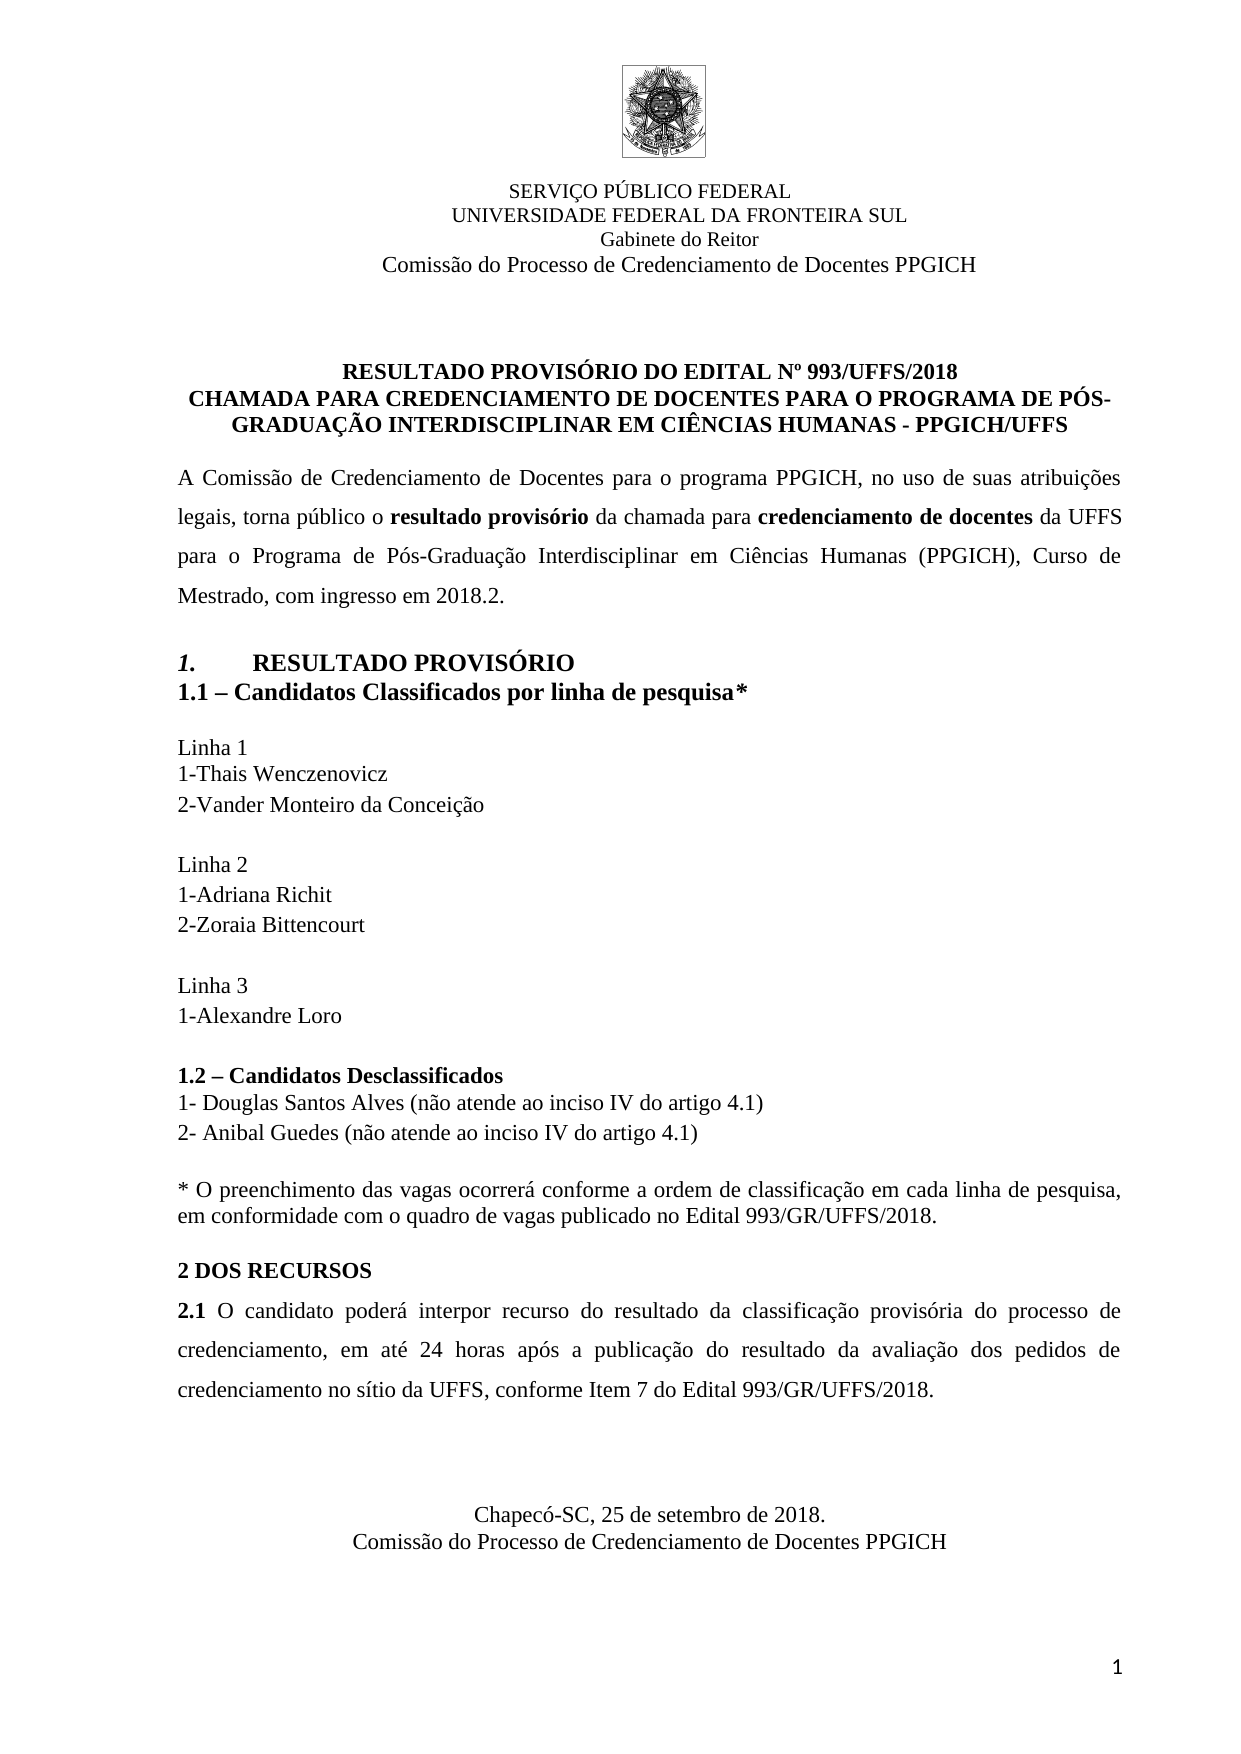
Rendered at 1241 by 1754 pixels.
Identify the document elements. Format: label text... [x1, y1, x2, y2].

text Linha 3 [177, 972, 1122, 998]
text Comissão do Processo de Credenciamento de Docentes PPGICH [177, 1528, 1122, 1554]
text Linha 1 [177, 734, 1122, 761]
text Chapecó-SC, 25 de setembro de 2018. [177, 1501, 1122, 1528]
text 2-Zoraia Bittencourt [177, 912, 1122, 938]
text A Comissão de Credenciamento de Docentes para o programa PPGICH, no uso de suas atribuições legais, torna público o resultado provisório da chamada para credenciamento de docentes da UFFS para o Programa de Pós-Graduação Interdisciplinar em Ciências Humanas (PPGICH), Curso de Mestrado, com ingresso em 2018.2. [177, 464, 1122, 608]
text 1-Adriana Richit [177, 881, 1122, 908]
text 1.2 – Candidatos Desclassificados [177, 1063, 1122, 1089]
list RESULTADO PROVISÓRIO [177, 648, 1122, 677]
text 2- Anibal Guedes (não atende ao inciso IV do artigo 4.1) [177, 1119, 1122, 1146]
text 1-Thais Wenczenovicz [177, 761, 1122, 787]
text 2.1 O candidato poderá interpor recurso do resultado da classificação provisória do processo de credenciamento, em até 24 horas após a publicação do resultado da avaliação dos pedidos de credenciamento no sítio da UFFS, conforme Item 7 do Edital 993/GR/UFFS/2018. [177, 1297, 1122, 1402]
text 1-Alexandre Loro [177, 1002, 1122, 1028]
text 2-Vander Monteiro da Conceição [177, 791, 1122, 817]
text * O preenchimento das vagas ocorrerá conforme a ordem de classificação em cada linha de pesquisa, em conformidade com o quadro de vagas publicado no Edital 993/GR/UFFS/2018. [177, 1176, 1122, 1228]
text RESULTADO PROVISÓRIO DO EDITAL Nº 993/UFFS/2018 [177, 358, 1122, 384]
text CHAMADA PARA CREDENCIAMENTO DE DOCENTES PARA O PROGRAMA DE PÓS-GRADUAÇÃO INTERDISCIPLINAR EM CIÊNCIAS HUMANAS - PPGICH/UFFS [177, 384, 1122, 437]
text Linha 2 [177, 851, 1122, 877]
text 1- Douglas Santos Alves (não atende ao inciso IV do artigo 4.1) [177, 1089, 1122, 1115]
text 1.1 – Candidatos Classificados por linha de pesquisa* [177, 677, 1122, 705]
text 2 DOS RECURSOS [177, 1257, 1122, 1283]
